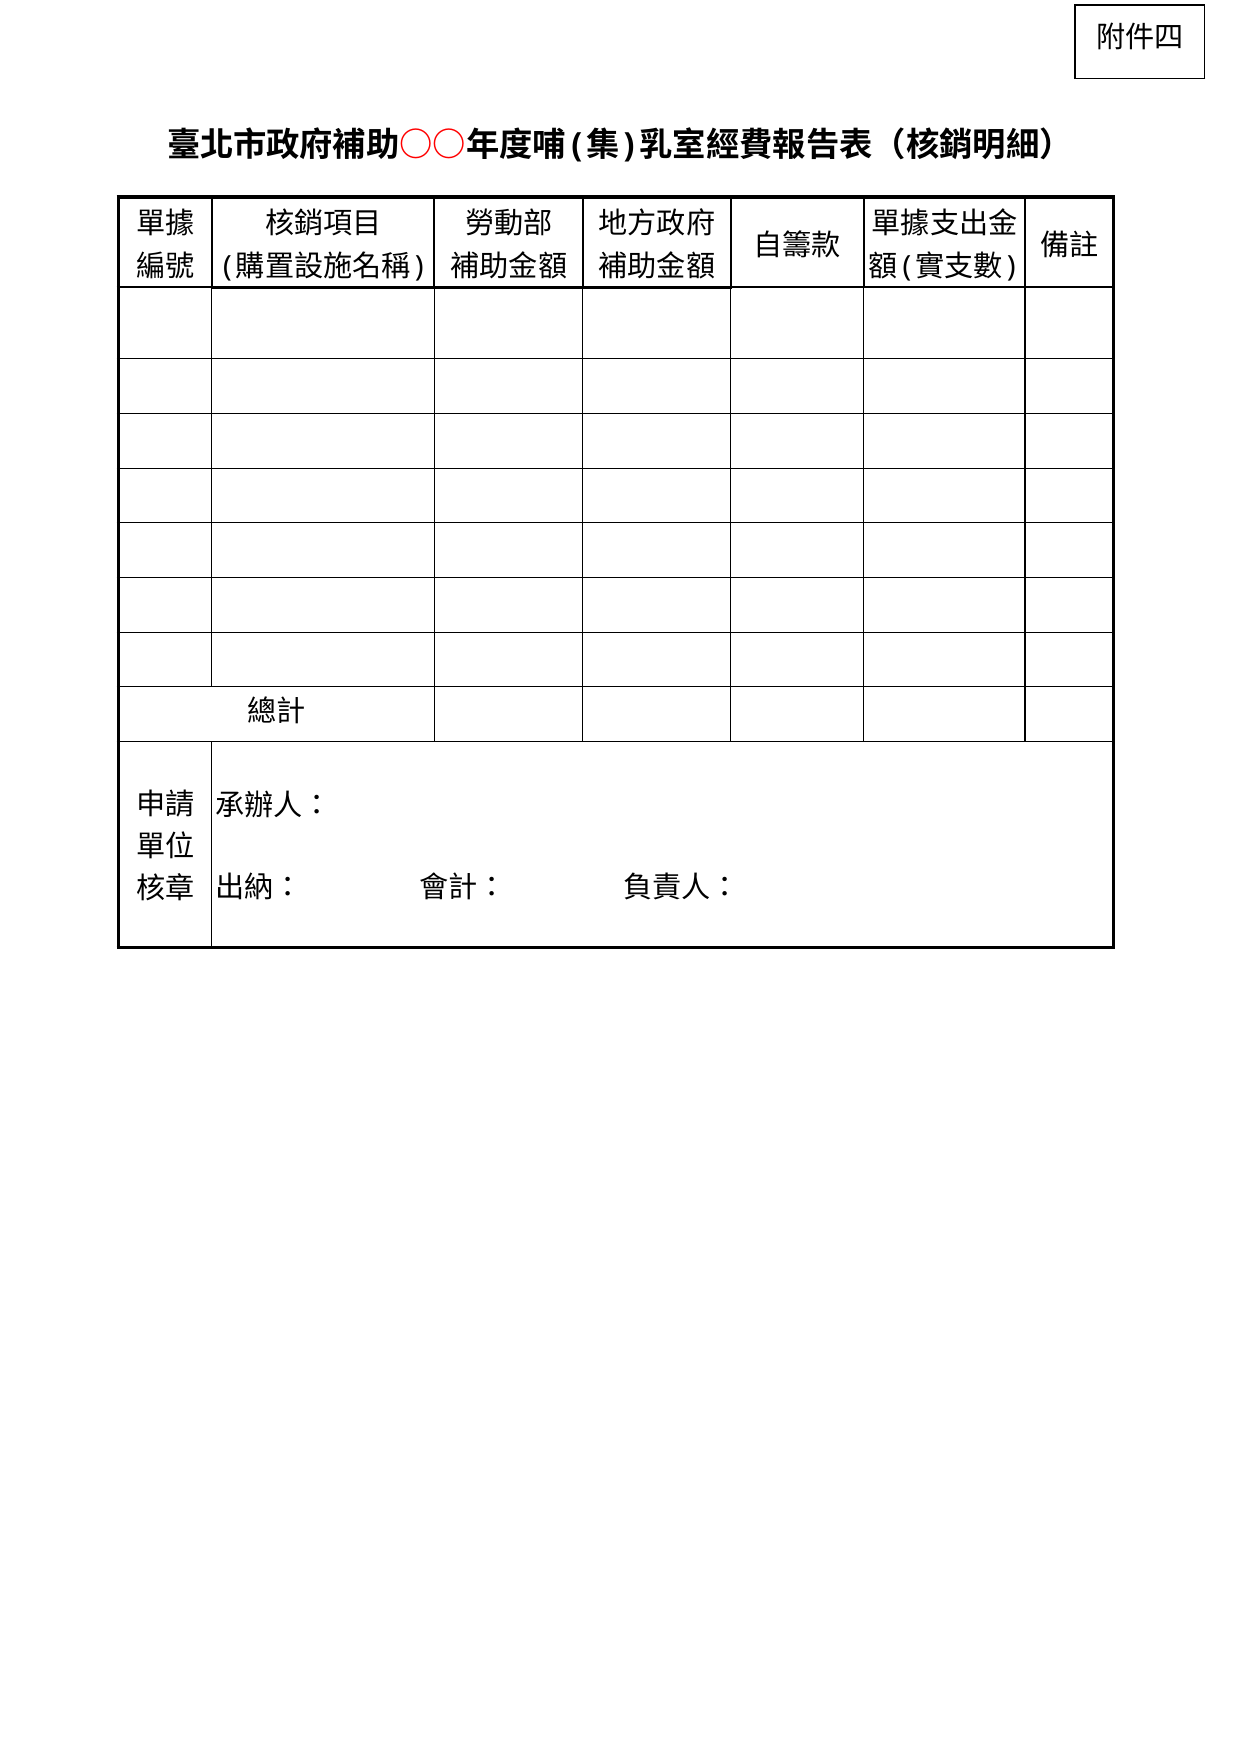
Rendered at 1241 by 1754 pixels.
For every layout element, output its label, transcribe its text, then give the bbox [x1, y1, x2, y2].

table_cell [731, 687, 863, 741]
table_header 勞動部 補助金額 [435, 199, 582, 286]
table_cell [583, 687, 730, 741]
table_header 單據支出金額(實支數) [865, 199, 1024, 286]
table_cell [120, 578, 211, 632]
table_cell [1026, 523, 1112, 577]
table_cell [864, 469, 1024, 522]
table_cell [1026, 633, 1112, 686]
table_cell [1026, 469, 1112, 522]
table_cell [435, 289, 582, 358]
table_cell [212, 633, 434, 686]
table_cell 承辦人： 出納： 會計： 負責人： [212, 742, 1112, 946]
table_cell 總計 [120, 687, 434, 741]
table_cell [120, 288, 211, 358]
table_cell [864, 633, 1024, 686]
table_cell [731, 523, 863, 577]
table_cell [864, 578, 1024, 632]
table_cell [212, 578, 434, 632]
table_cell [435, 359, 582, 413]
table_cell [583, 578, 730, 632]
table_cell [120, 469, 211, 522]
table_cell [583, 523, 730, 577]
table_cell [212, 359, 434, 413]
text [1076, 6, 1204, 78]
table_cell [583, 633, 730, 686]
table_cell [435, 469, 582, 522]
table_cell [1026, 578, 1112, 632]
table_cell [731, 469, 863, 522]
table_cell [583, 414, 730, 467]
text 臺北市政府補助○○年度哺(集)乳室經費報告表（核銷明細） [118, 118, 1122, 167]
table_cell [864, 414, 1024, 467]
table_cell [583, 469, 730, 522]
table_cell [731, 288, 863, 358]
table_cell [864, 523, 1024, 577]
table_cell [1026, 687, 1112, 741]
table_cell [120, 359, 211, 413]
table_cell [435, 414, 582, 467]
table_cell [435, 578, 582, 632]
table_cell [731, 578, 863, 632]
table_header 備註 [1026, 199, 1112, 286]
table_header 核銷項目 (購置設施名稱) [213, 199, 433, 286]
table_cell [120, 523, 211, 577]
table_cell [212, 523, 434, 577]
table_cell [864, 288, 1024, 358]
table_cell [435, 687, 582, 741]
table_cell [1026, 288, 1112, 358]
table_cell [212, 414, 434, 467]
table_cell [120, 414, 211, 467]
table_cell [1026, 359, 1112, 413]
table_header 自籌款 [732, 199, 863, 286]
table_cell [864, 359, 1024, 413]
table_header 單據編號 [120, 199, 211, 286]
table_cell [583, 289, 730, 358]
table_cell 申請單位核章 [120, 742, 211, 946]
table_cell [120, 633, 211, 686]
table_cell [731, 359, 863, 413]
table_cell [435, 523, 582, 577]
table_cell [864, 687, 1024, 741]
table_cell [212, 289, 434, 358]
text 附件四 [1091, 13, 1189, 55]
table_cell [731, 633, 863, 686]
table_cell [435, 633, 582, 686]
table_cell [1026, 414, 1112, 467]
table_cell [731, 414, 863, 467]
table_cell [583, 359, 730, 413]
table_header 地方政府補助金額 [584, 199, 730, 286]
table_cell [212, 469, 434, 522]
